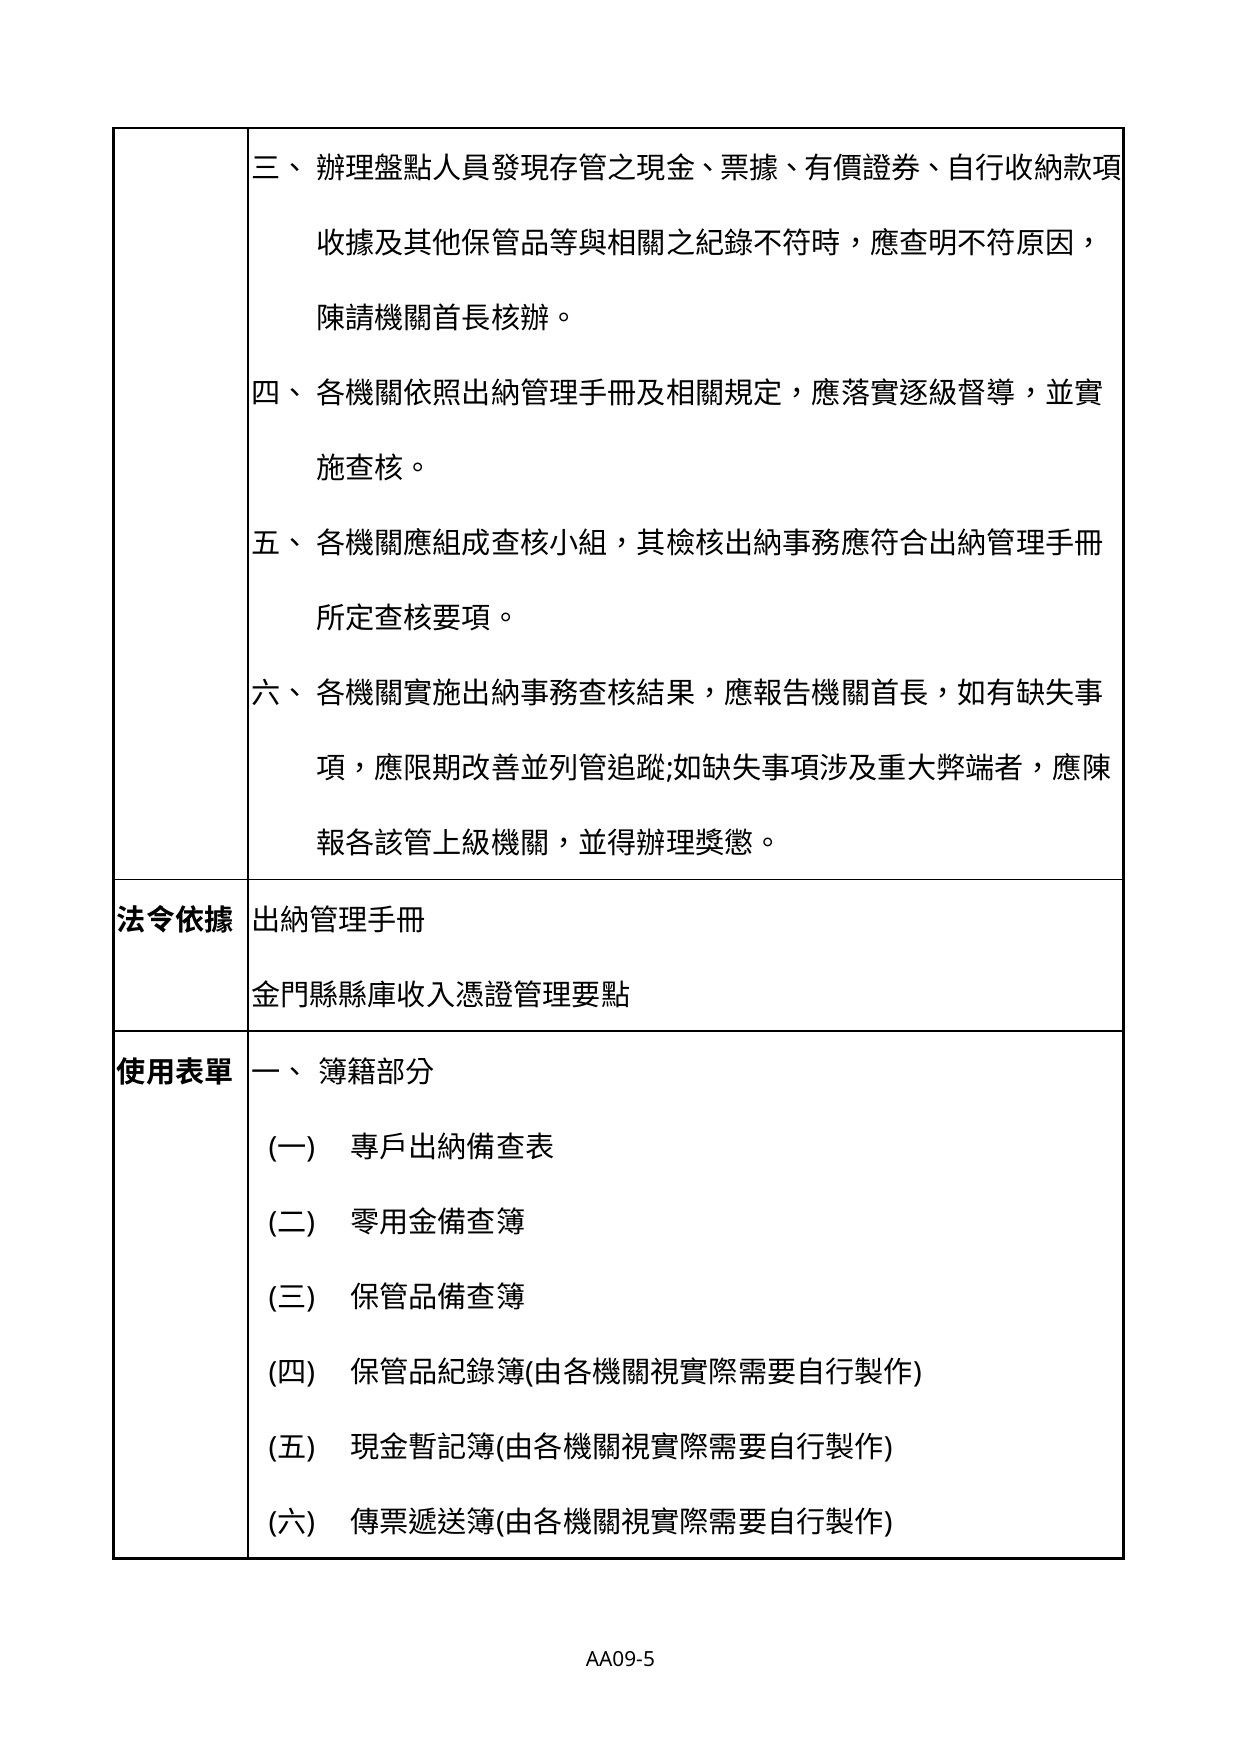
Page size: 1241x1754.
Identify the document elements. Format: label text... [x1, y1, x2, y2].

table_cell 簿籍部分 專戶出納備查表 零用金備查簿 保管品備查簿 保管品紀錄簿(由各機關視實際需要自行製作) 現金暫記簿(由各機關視實際需要自行製作) 傳票遞送簿(由各機關視實際需要自行製作) 其他備查簿(視業務需要設置，如銀行往來簿、支票簽發用印登記簿、送金簿等) 書表部分 金門縣縣庫存款書 支出收回書（依本縣縣庫集中支付作業程序規定之書表格式） 收入退還書（依本縣縣庫收入退還作業程序規定之書表格式） 金門縣庫款收支轉正通知書 機關專戶存款收款書 公庫保管品存入申請書（依縣庫代理銀行提供之表單格式） 保管品月報表 銀行(公庫)存款對帳單（洽縣庫代理銀行取得） 公庫存款差額解釋表 現金結存日報表、旬報表、月報表(由各機關視需要製作) 收入憑證使用登記簿 盤點紀錄表及查核表之格式內容，由各機關視出納事務實際情形自行訂定 [249, 1032, 1122, 1557]
table_cell 法令依據 [115, 880, 247, 1030]
table_cell 出納管理手冊 金門縣縣庫收入憑證管理要點 [249, 880, 1122, 1030]
table_cell 出納管理單位存管之現金、票據、有價證券、自行收納款項收據及其他保管品等，應每年派員定期與不定期之盤點；另會計單位應每年監督盤點一次，其中自行收納款項收據每年抽查次數應不得少於二次。 辦理盤點人員應依實際盤點情形作成紀錄，陳報機關首長核閱，其查核紀錄應至少保存二年，以供查驗。 辦理盤點人員發現存管之現金、票據、有價證券、自行收納款項收據及其他保管品等與相關之紀錄不符時，應查明不符原因，陳請機關首長核辦。 各機關依照出納管理手冊及相關規定，應落實逐級督導，並實施查核。 各機關應組成查核小組，其檢核出納事務應符合出納管理手冊所定查核要項。 各機關實施出納事務查核結果，應報告機關首長，如有缺失事項，應限期改善並列管追蹤;如缺失事項涉及重大弊端者，應陳報各該管上級機關，並得辦理獎懲。 [249, 129, 1122, 878]
table_cell 使用表單 [115, 1032, 247, 1557]
table_cell [115, 129, 247, 878]
